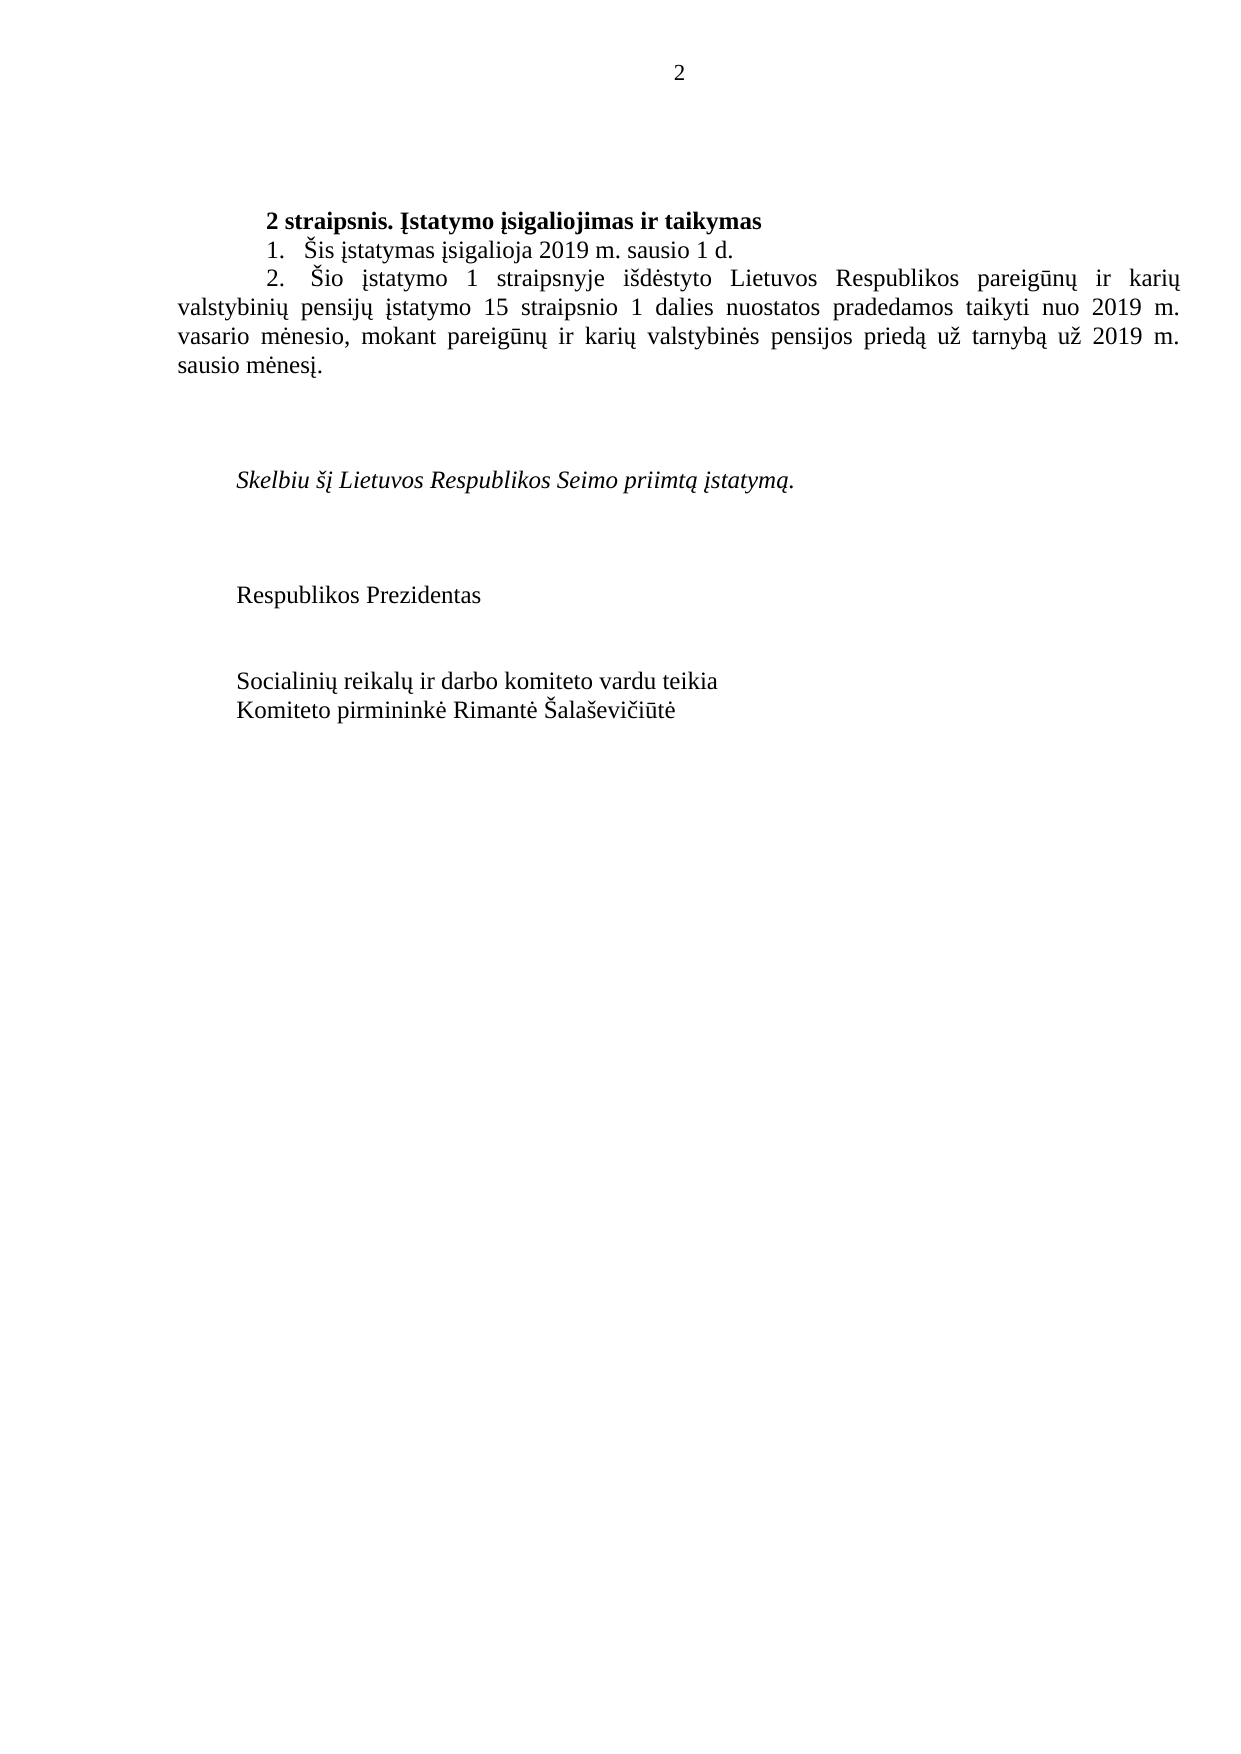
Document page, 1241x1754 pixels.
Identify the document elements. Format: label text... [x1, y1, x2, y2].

text Socialinių reikalų ir darbo komiteto vardu teikia [236, 666, 1181, 695]
text Komiteto pirmininkė Rimantė Šalaševičiūtė [236, 695, 1181, 723]
text Skelbiu šį Lietuvos Respublikos Seimo priimtą įstatymą. [236, 465, 1181, 493]
text Respublikos Prezidentas [236, 580, 1181, 608]
text 2 straipsnis. Įstatymo įsigaliojimas ir taikymas [177, 206, 1181, 235]
text 1. Šis įstatymas įsigalioja 2019 m. sausio 1 d. [266, 235, 1181, 263]
text 2. Šio įstatymo 1 straipsnyje išdėstyto Lietuvos Respublikos pareigūnų ir karių valstybinių pensijų įstatymo 15 straipsnio 1 dalies nuostatos pradedamos taikyti nuo 2019 m. vasario mėnesio, mokant pareigūnų ir karių valstybinės pensijos priedą už tarnybą už 2019 m. sausio mėnesį. [177, 263, 1181, 378]
